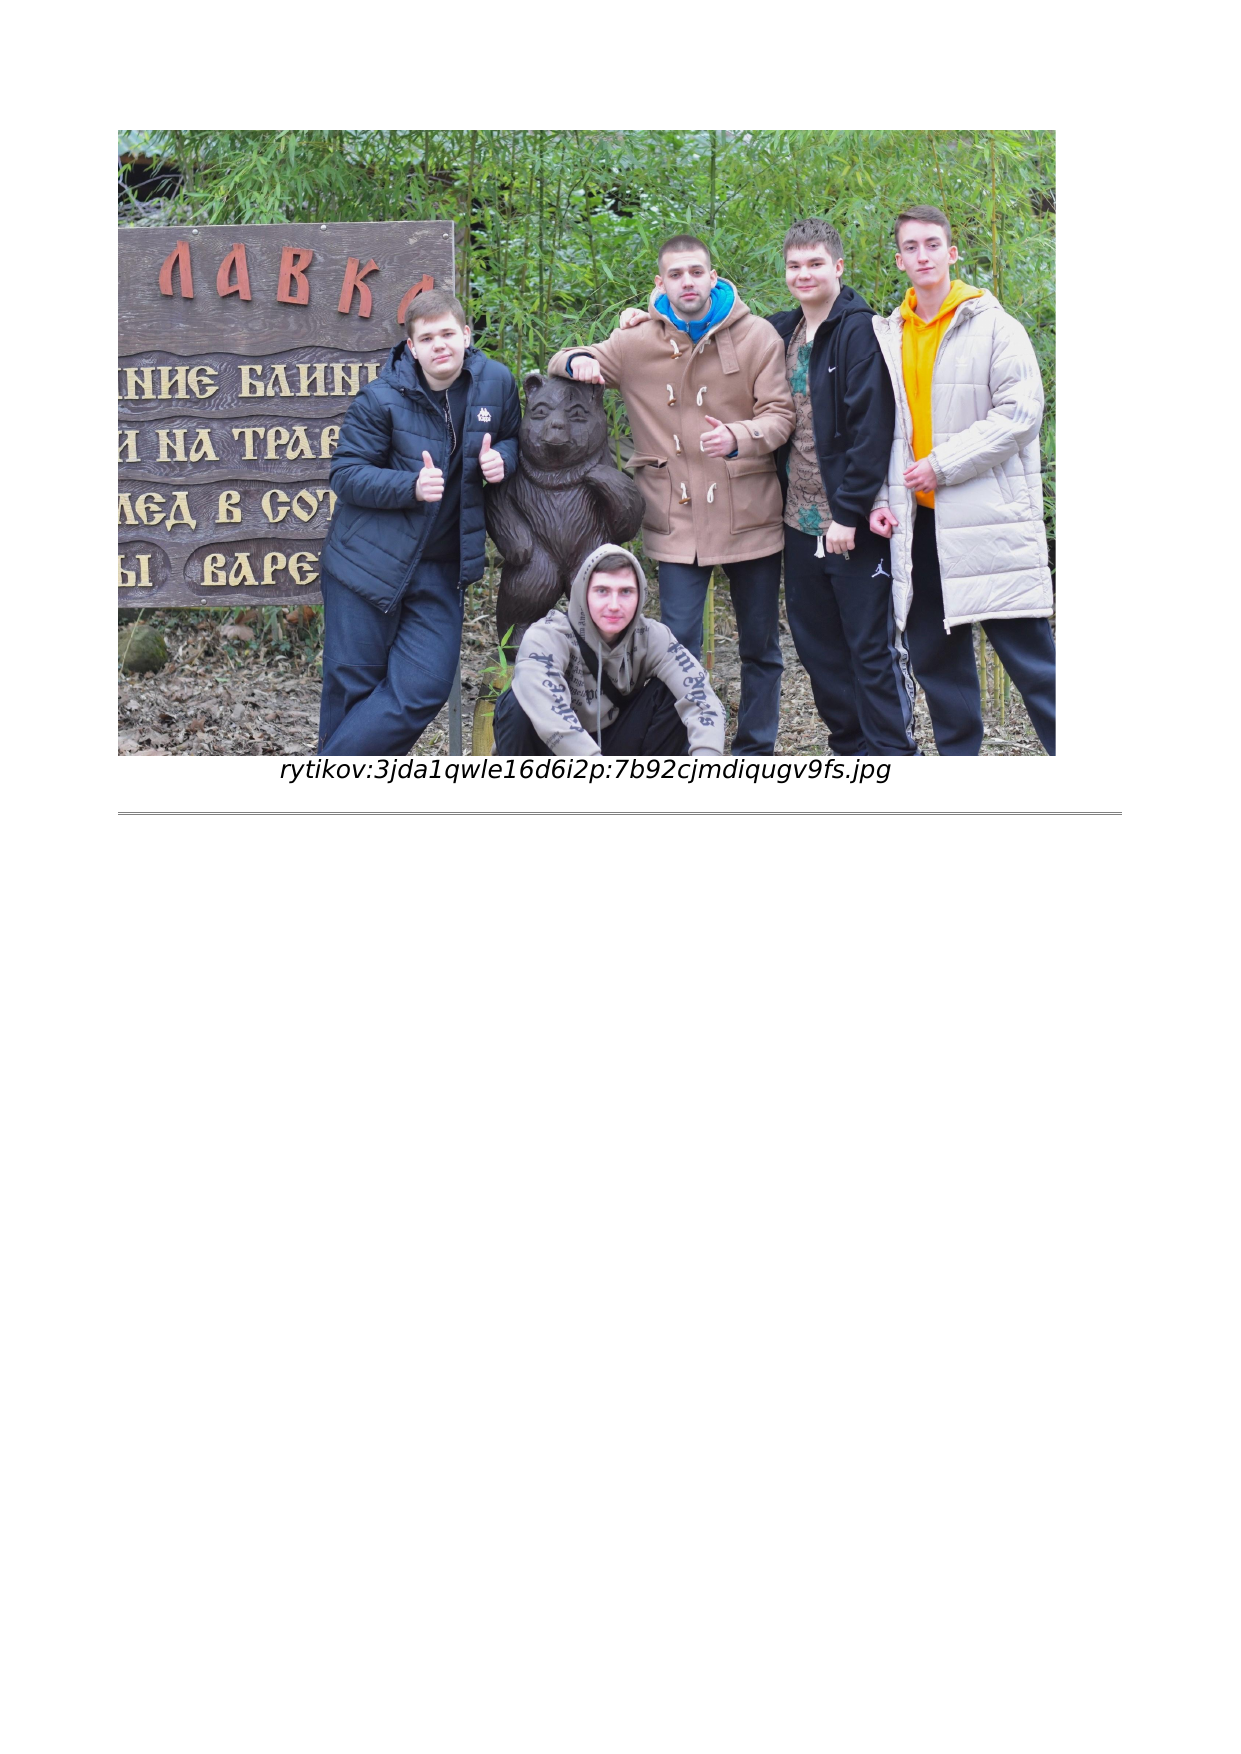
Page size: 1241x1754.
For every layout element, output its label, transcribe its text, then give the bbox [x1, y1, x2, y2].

picture [118, 130, 1056, 756]
text rytikov:3jda1qwle16d6i2p:7b92cjmdiqugv9fs.jpg [118, 756, 1056, 785]
